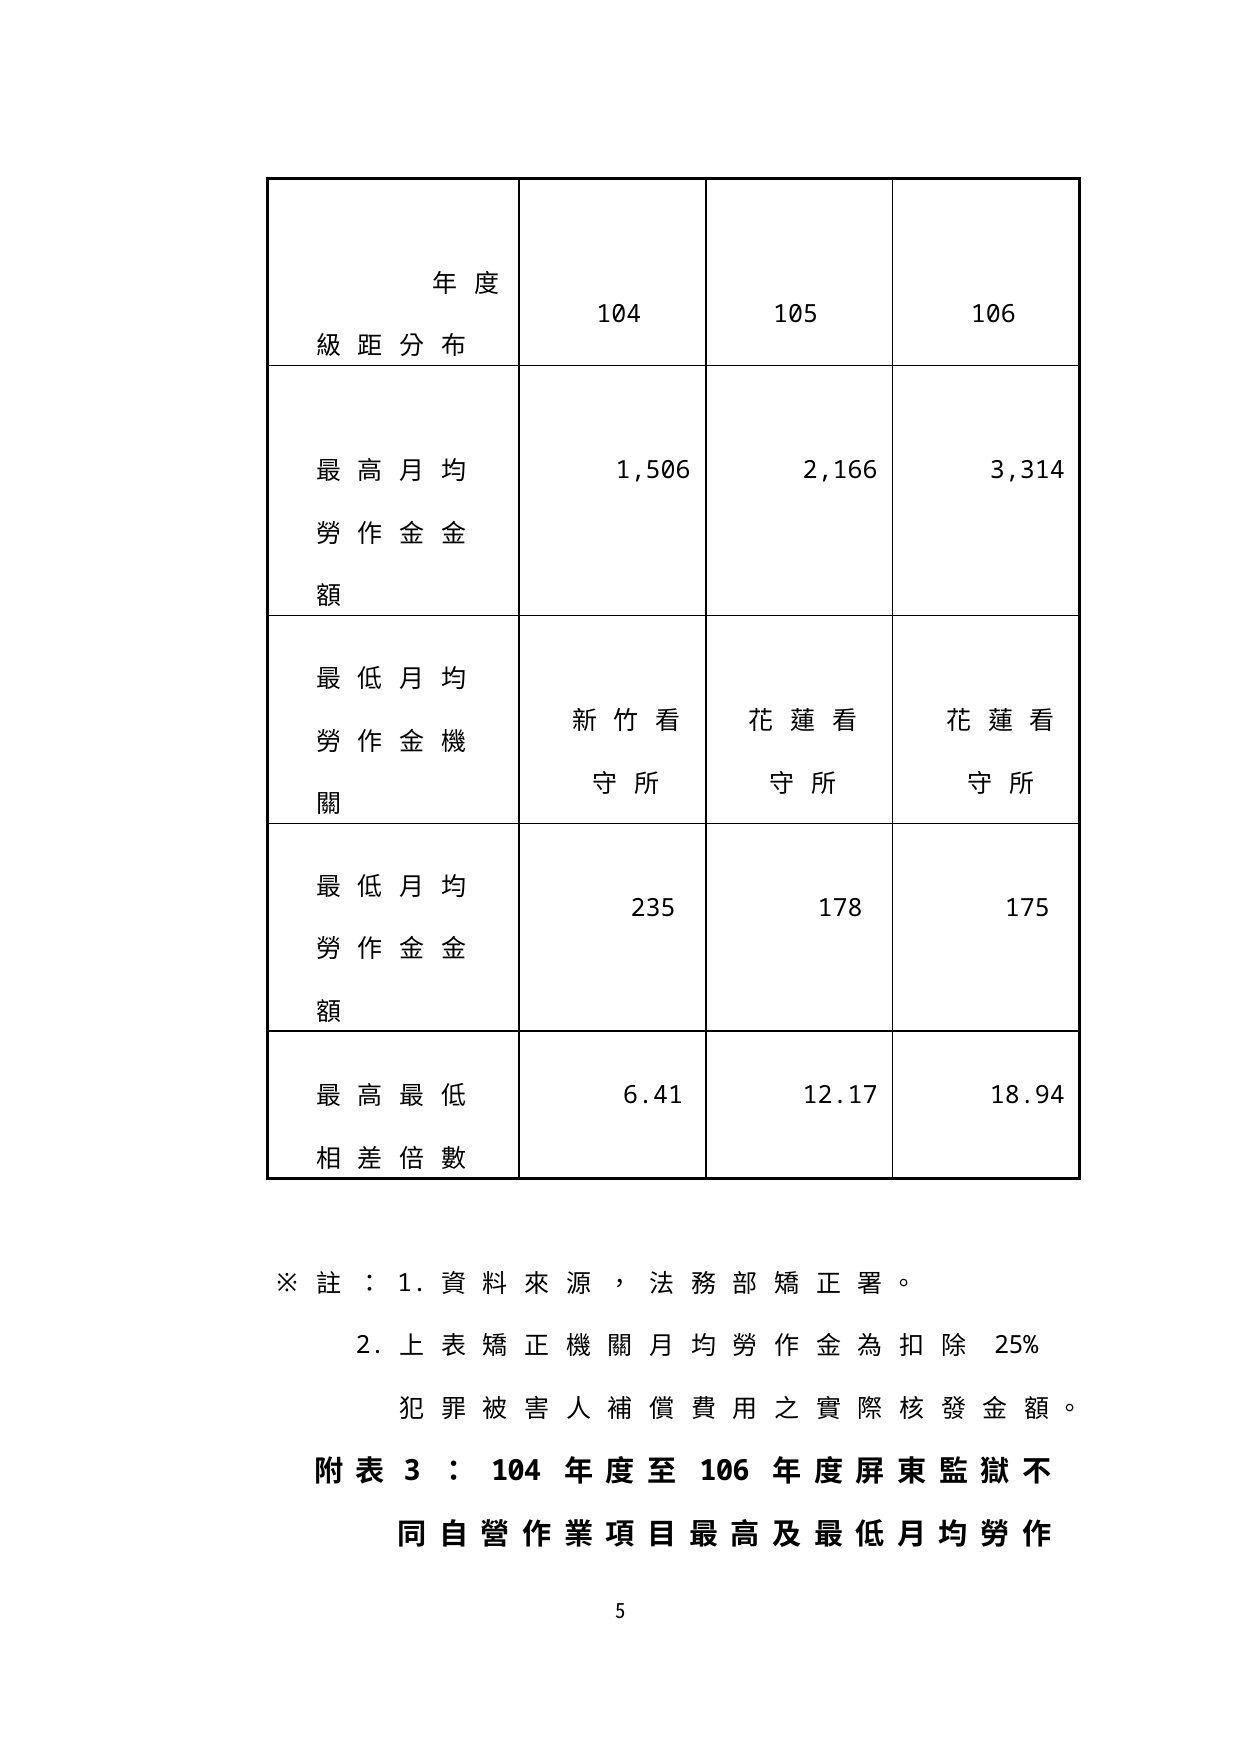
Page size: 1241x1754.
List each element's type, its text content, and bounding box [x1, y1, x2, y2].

table_cell 最高最低相差倍數 [269, 1032, 518, 1177]
text 2.上表矯正機關月均勞作金為扣除25%犯罪被害人補償費用之實際核發金額。 [330, 1302, 1058, 1427]
table_cell 最低月均勞作金機關 [269, 616, 518, 822]
table_cell 178 [707, 824, 892, 1030]
table_cell 新竹看守所 [520, 616, 705, 822]
table_cell 175 [893, 824, 1078, 1030]
table_cell 花蓮看守所 [893, 616, 1078, 822]
table_cell 2,166 [707, 366, 892, 615]
table_header 106 [893, 180, 1078, 365]
table_header 104 [520, 180, 705, 365]
table_cell 3,314 [893, 366, 1078, 615]
table_cell 6.41 [520, 1032, 705, 1177]
table_cell 12.17 [707, 1032, 892, 1177]
table_cell 花蓮看守所 [707, 616, 892, 822]
text ※註：1.資料來源，法務部矯正署。 [256, 1240, 1058, 1302]
table_header 年度 級距分布 [269, 180, 518, 365]
table_cell 235 [520, 824, 705, 1030]
table_header 105 [707, 180, 892, 365]
table_cell 1,506 [520, 366, 705, 615]
table_header 附表3：104年度至106年度屏東監獄不同自營作業項目最高及最低月均勞作 [183, 1427, 1080, 1552]
table_cell 18.94 [893, 1032, 1078, 1177]
table_cell 最低月均勞作金金額 [269, 824, 518, 1030]
table_cell 最高月均勞作金金額 [269, 366, 518, 615]
